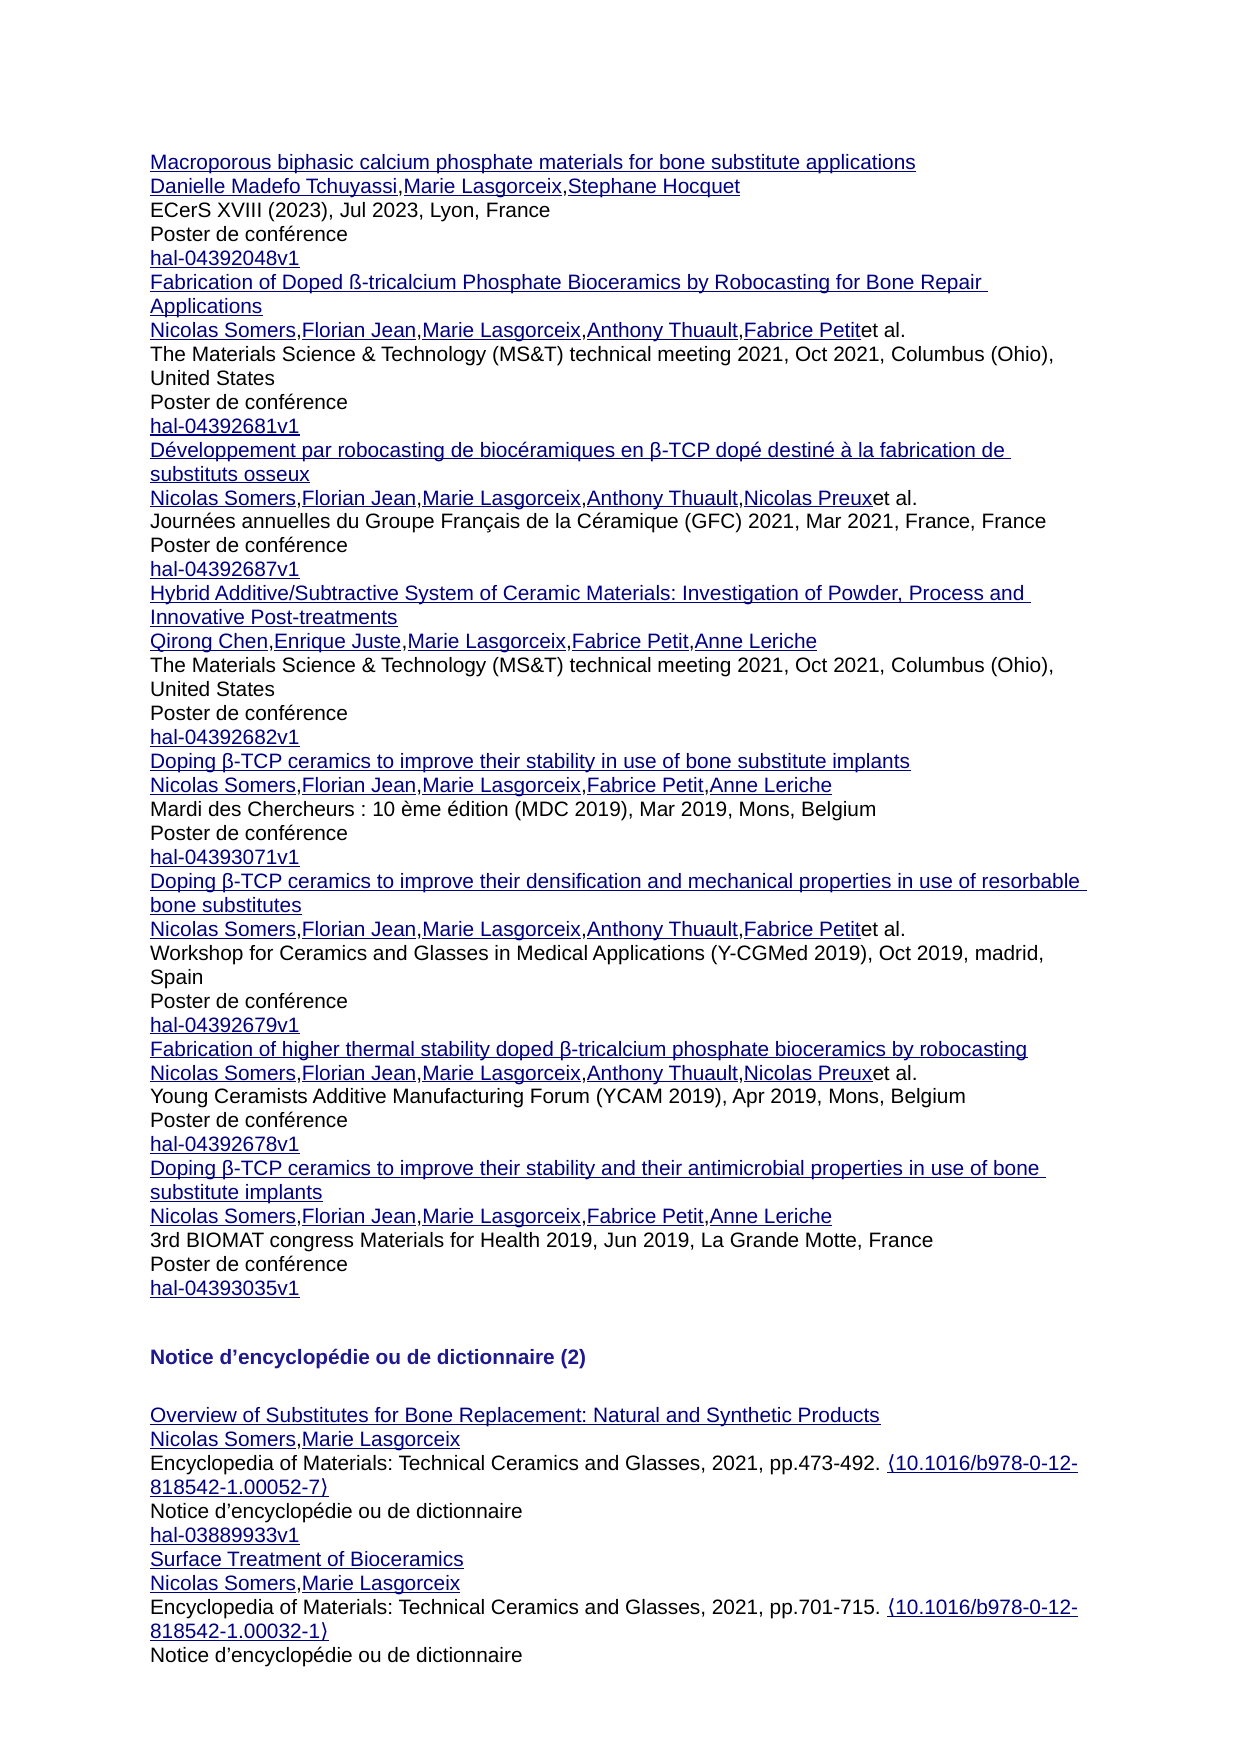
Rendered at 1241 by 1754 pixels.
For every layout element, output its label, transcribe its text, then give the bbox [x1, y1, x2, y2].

table_cell Surface Treatment of Bioceramics Nicolas Somers,Marie Lasgorceix Encyclopedia of Materials: Technical Ceramics and Glasses, 2021, pp.701-715. ⟨10.1016/b978-0-12-818542-1.00032-1⟩ Notice d’encyclopédie ou de dictionnaire [150, 1547, 1090, 1667]
table_cell Développement par robocasting de biocéramiques en β-TCP dopé destiné à la fabrication de substituts osseux Nicolas Somers,Florian Jean,Marie Lasgorceix,Anthony Thuault,Nicolas Preuxet al. Journées annuelles du Groupe Français de la Céramique (GFC) 2021, Mar 2021, France, France Poster de conférence hal-04392687v1 [150, 438, 1090, 581]
subtitle Notice d’encyclopédie ou de dictionnaire (2) [150, 1345, 1090, 1369]
table_header Overview of Substitutes for Bone Replacement: Natural and Synthetic Products Nicolas Somers,Marie Lasgorceix Encyclopedia of Materials: Technical Ceramics and Glasses, 2021, pp.473-492. ⟨10.1016/b978-0-12-818542-1.00052-7⟩ Notice d’encyclopédie ou de dictionnaire hal-03889933v1 [150, 1403, 1090, 1547]
table_cell Fabrication of Doped ß-tricalcium Phosphate Bioceramics by Robocasting for Bone Repair Applications Nicolas Somers,Florian Jean,Marie Lasgorceix,Anthony Thuault,Fabrice Petitet al. The Materials Science & Technology (MS&T) technical meeting 2021, Oct 2021, Columbus (Ohio), United States Poster de conférence hal-04392681v1 [150, 270, 1090, 437]
table_cell Hybrid Additive/Subtractive System of Ceramic Materials: Investigation of Powder, Process and Innovative Post-treatments Qirong Chen,Enrique Juste,Marie Lasgorceix,Fabrice Petit,Anne Leriche The Materials Science & Technology (MS&T) technical meeting 2021, Oct 2021, Columbus (Ohio), United States Poster de conférence hal-04392682v1 [150, 581, 1090, 749]
table_cell Doping β-TCP ceramics to improve their densification and mechanical properties in use of resorbable bone substitutes Nicolas Somers,Florian Jean,Marie Lasgorceix,Anthony Thuault,Fabrice Petitet al. Workshop for Ceramics and Glasses in Medical Applications (Y-CGMed 2019), Oct 2019, madrid, Spain Poster de conférence hal-04392679v1 [150, 869, 1090, 1036]
table_cell Macroporous biphasic calcium phosphate materials for bone substitute applications Danielle Madefo Tchuyassi,Marie Lasgorceix,Stephane Hocquet ECerS XVIII (2023), Jul 2023, Lyon, France Poster de conférence hal-04392048v1 [150, 150, 1090, 270]
table_cell Fabrication of higher thermal stability doped β-tricalcium phosphate bioceramics by robocasting Nicolas Somers,Florian Jean,Marie Lasgorceix,Anthony Thuault,Nicolas Preuxet al. Young Ceramists Additive Manufacturing Forum (YCAM 2019), Apr 2019, Mons, Belgium Poster de conférence hal-04392678v1 [150, 1036, 1090, 1156]
table_cell Doping β-TCP ceramics to improve their stability and their antimicrobial properties in use of bone substitute implants Nicolas Somers,Florian Jean,Marie Lasgorceix,Fabrice Petit,Anne Leriche 3rd BIOMAT congress Materials for Health 2019, Jun 2019, La Grande Motte, France Poster de conférence hal-04393035v1 [150, 1156, 1090, 1300]
table_cell Doping β-TCP ceramics to improve their stability in use of bone substitute implants Nicolas Somers,Florian Jean,Marie Lasgorceix,Fabrice Petit,Anne Leriche Mardi des Chercheurs : 10 ème édition (MDC 2019), Mar 2019, Mons, Belgium Poster de conférence hal-04393071v1 [150, 749, 1090, 869]
